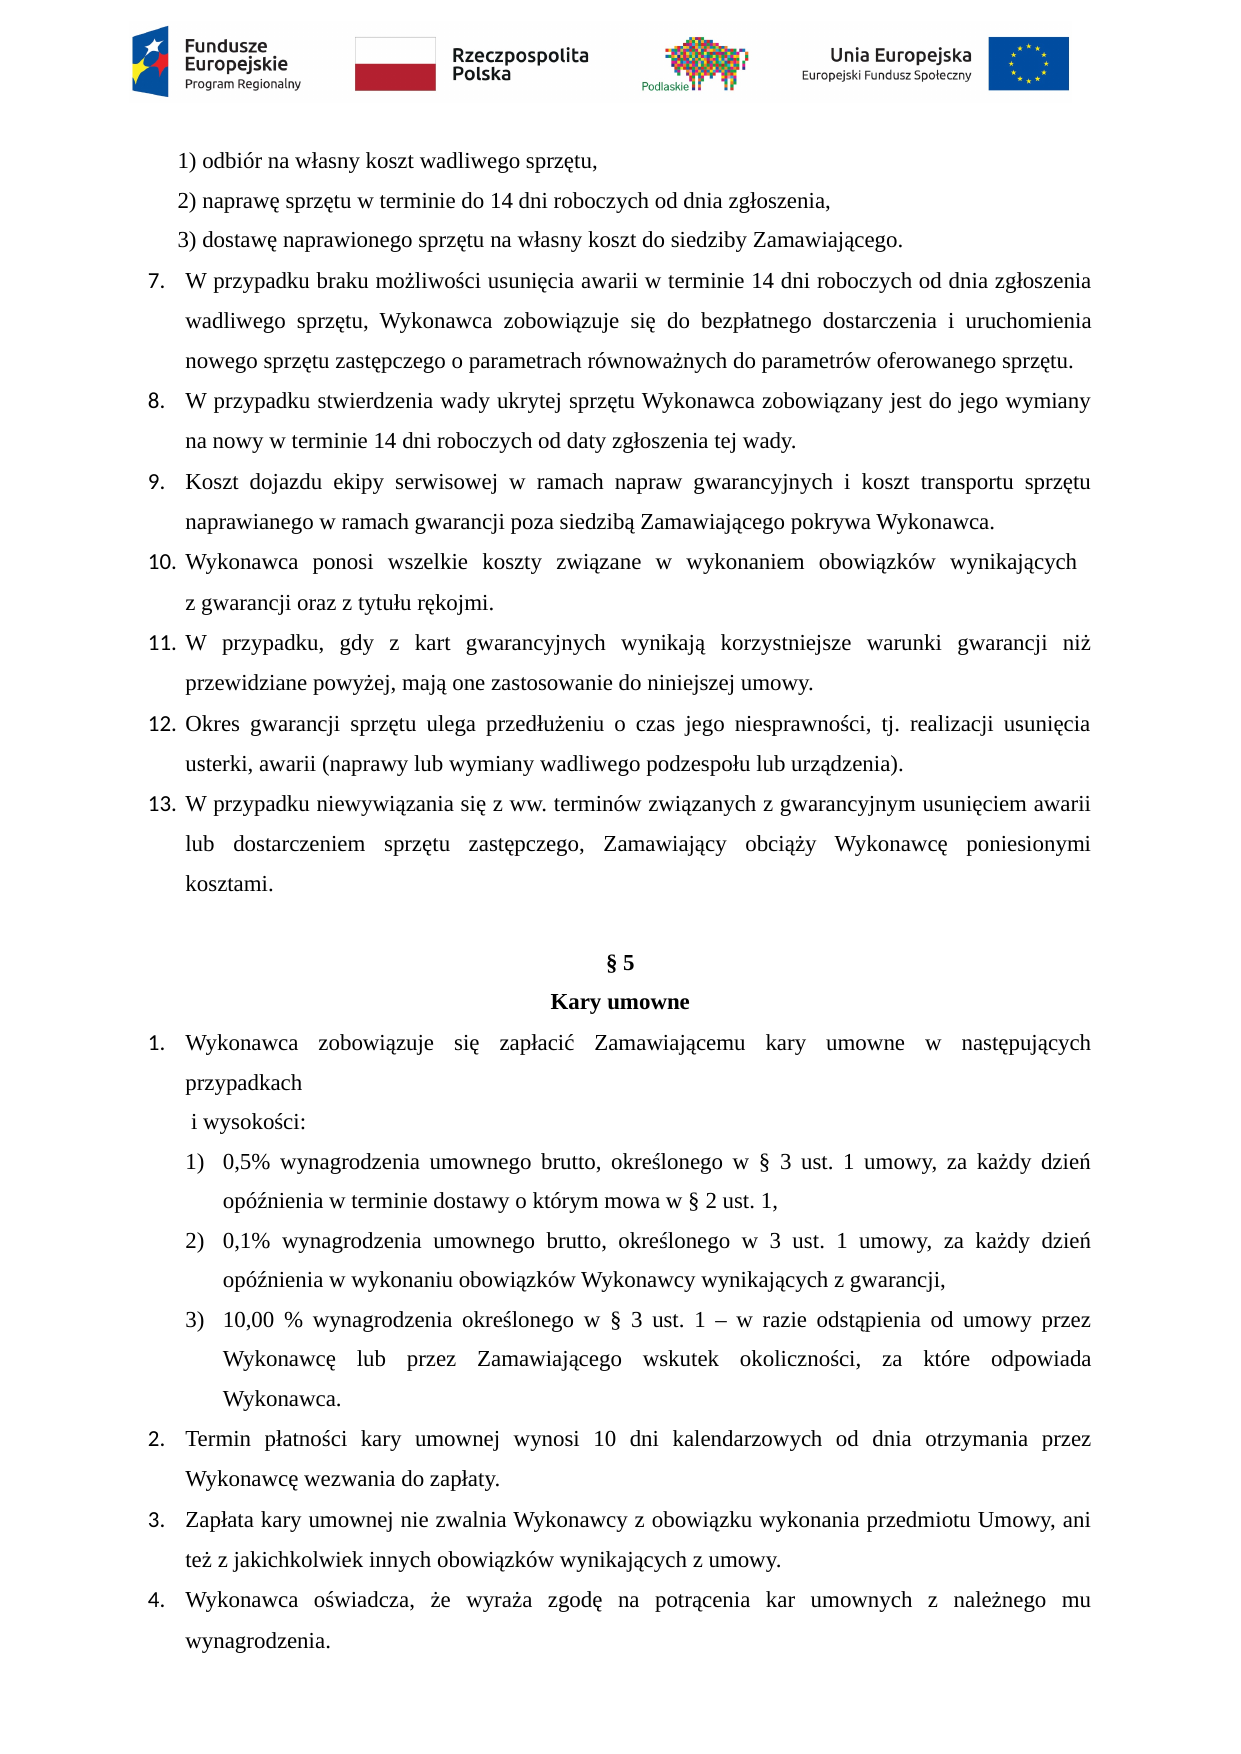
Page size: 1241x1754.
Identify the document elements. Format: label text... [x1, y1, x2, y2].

list Koszt dojazdu ekipy serwisowej w ramach napraw gwarancyjnych i koszt transportu sprzętu naprawianego w ramach gwarancji poza siedzibą Zamawiającego pokrywa Wykonawca. [148, 467, 1093, 534]
text § 5 [148, 949, 1093, 975]
list Wykonawca zobowiązuje się zapłacić Zamawiającemu kary umowne w następujących przypadkach i wysokości: [148, 1028, 1093, 1135]
text 1) odbiór na własny koszt wadliwego sprzętu, [177, 148, 1093, 174]
text Kary umowne [148, 988, 1093, 1015]
list W przypadku stwierdzenia wady ukrytej sprzętu Wykonawca zobowiązany jest do jego wymiany na nowy w terminie 14 dni roboczych od daty zgłoszenia tej wady. [148, 386, 1093, 454]
list Wykonawca oświadcza, że wyraża zgodę na potrącenia kar umownych z należnego mu wynagrodzenia. [148, 1586, 1093, 1653]
list W przypadku niewywiązania się z ww. terminów związanych z gwarancyjnym usunięciem awarii lub dostarczeniem sprzętu zastępczego, Zamawiający obciąży Wykonawcę poniesionymi kosztami. [148, 789, 1093, 896]
list Wykonawca ponosi wszelkie koszty związane w wykonaniem obowiązków wynikających z gwarancji oraz z tytułu rękojmi. [148, 547, 1093, 615]
text 2) naprawę sprzętu w terminie do 14 dni roboczych od dnia zgłoszenia, [177, 187, 1093, 213]
list 0,5% wynagrodzenia umownego brutto, określonego w § 3 ust. 1 umowy, za każdy dzień opóźnienia w terminie dostawy o którym mowa w § 2 ust. 1, [185, 1148, 1093, 1214]
list W przypadku, gdy z kart gwarancyjnych wynikają korzystniejsze warunki gwarancji niż przewidziane powyżej, mają one zastosowanie do niniejszej umowy. [148, 628, 1093, 696]
list W przypadku braku możliwości usunięcia awarii w terminie 14 dni roboczych od dnia zgłoszenia wadliwego sprzętu, Wykonawca zobowiązuje się do bezpłatnego dostarczenia i uruchomienia nowego sprzętu zastępczego o parametrach równoważnych do parametrów oferowanego sprzętu. [148, 266, 1093, 373]
list Termin płatności kary umownej wynosi 10 dni kalendarzowych od dnia otrzymania przez Wykonawcę wezwania do zapłaty. [148, 1424, 1093, 1492]
list 10,00 % wynagrodzenia określonego w § 3 ust. 1 – w razie odstąpienia od umowy przez Wykonawcę lub przez Zamawiającego wskutek okoliczności, za które odpowiada Wykonawca. [185, 1306, 1093, 1411]
list 0,1% wynagrodzenia umownego brutto, określonego w 3 ust. 1 umowy, za każdy dzień opóźnienia w wykonaniu obowiązków Wykonawcy wynikających z gwarancji, [185, 1227, 1093, 1293]
text 3) dostawę naprawionego sprzętu na własny koszt do siedziby Zamawiającego. [177, 227, 1093, 253]
list Okres gwarancji sprzętu ulega przedłużeniu o czas jego niesprawności, tj. realizacji usunięcia usterki, awarii (naprawy lub wymiany wadliwego podzespołu lub urządzenia). [148, 709, 1093, 776]
list Zapłata kary umownej nie zwalnia Wykonawcy z obowiązku wykonania przedmiotu Umowy, ani też z jakichkolwiek innych obowiązków wynikających z umowy. [148, 1505, 1093, 1572]
